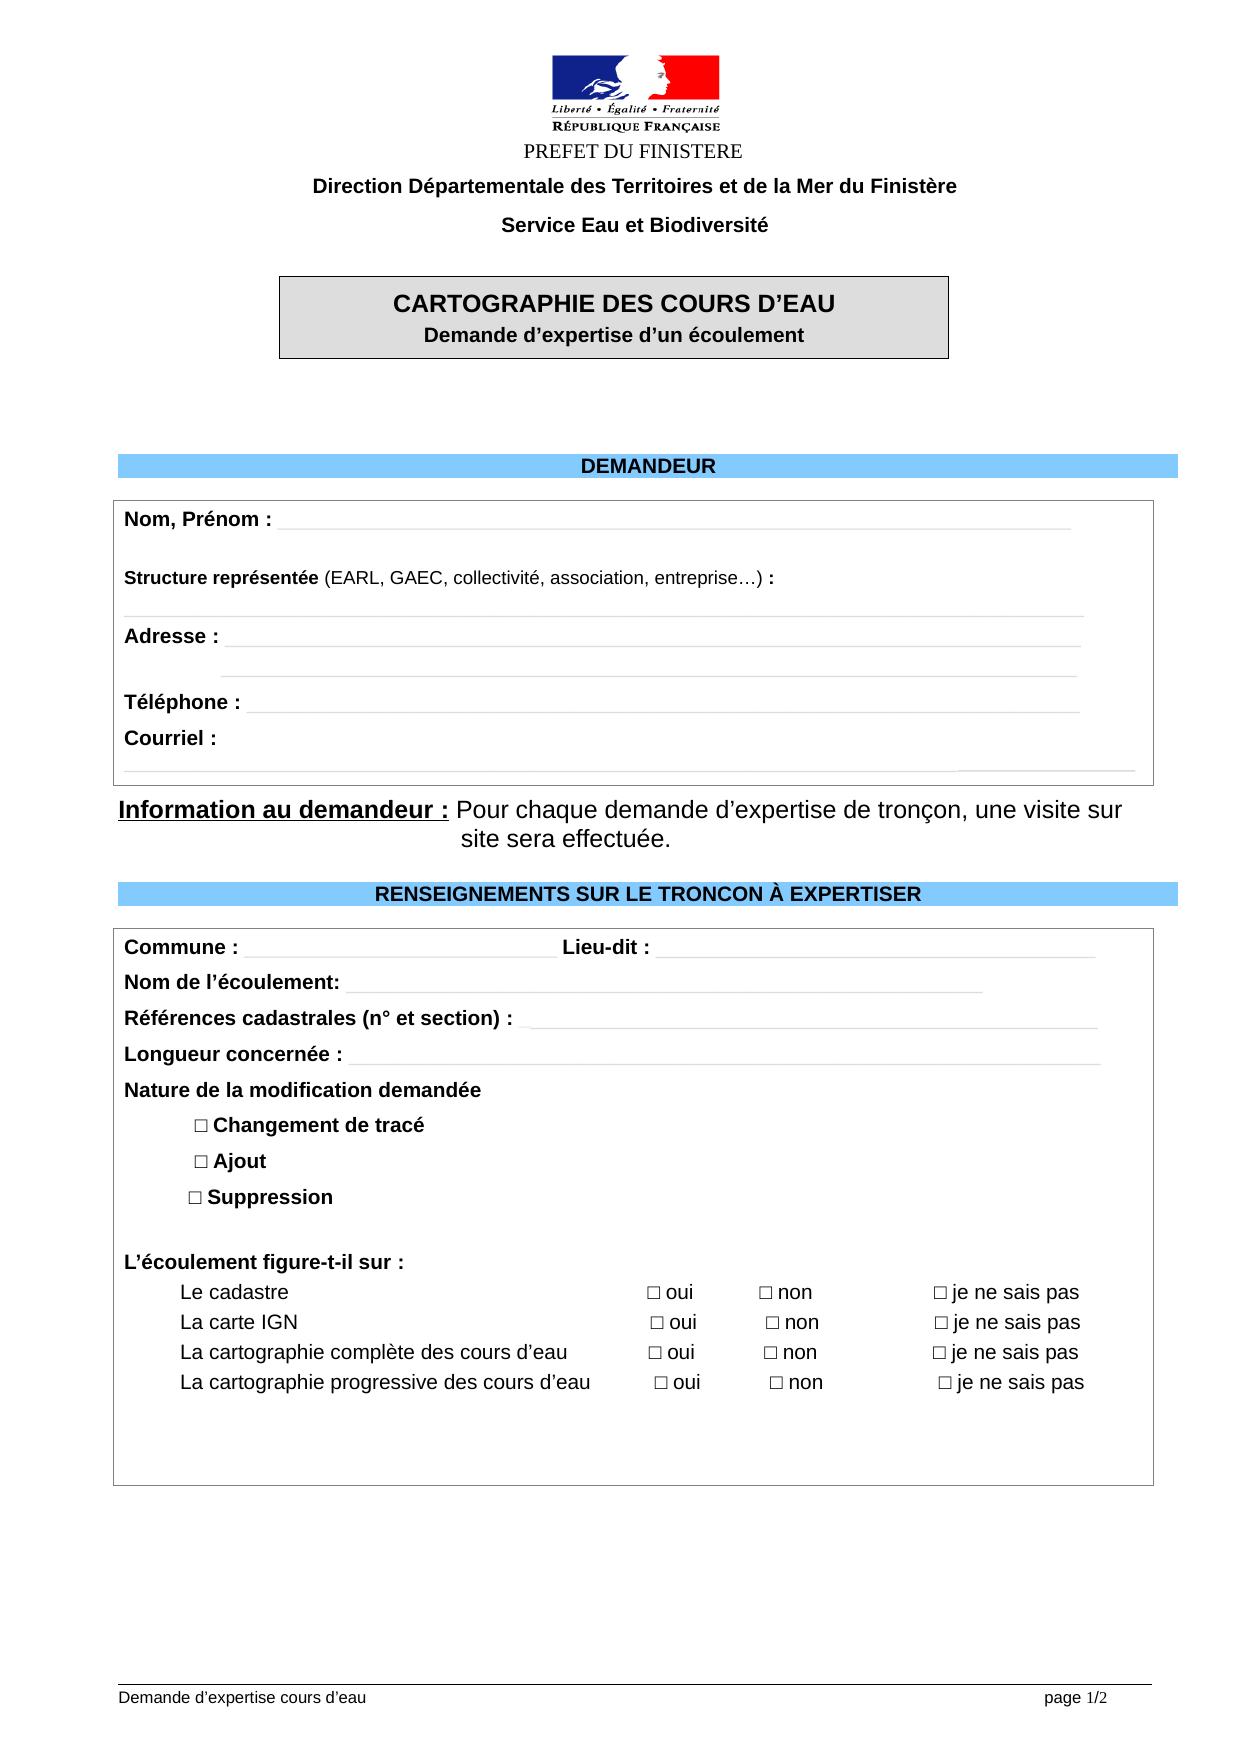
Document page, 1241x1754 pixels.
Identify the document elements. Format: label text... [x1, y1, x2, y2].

text Service Eau et Biodiversité [118, 213, 1152, 237]
picture [551, 53, 721, 133]
text DEMANDEUR [118, 454, 1178, 478]
table_header PREFET DU FINISTERE [118, 53, 1148, 163]
table_header Nom, Prénom : ____________________________________________________________________________ Structure représentée (EARL, GAEC, collectivité, association, entreprise…) : ___________________________________________________________________________________ Adresse : __________________________________________________________________________ __________________________________________________________________________ Téléphone : ________________________________________________________________________ Courriel : _________________________________________________________________________________________ [114, 501, 1153, 785]
table_header Commune : ______________________________ Lieu-dit : ______________________________________ Nom de l’écoulement: _______________________________________________________ Références cadastrales (n° et section) : __________________________________________________ Longueur concernée : _________________________________________________________________ Nature de la modification demandée □ Changement de tracé □ Ajout □ Suppression L’écoulement figure-t-il sur : Le cadastre □ oui □ non □ je ne sais pas La carte IGN □ oui □ non □ je ne sais pas La cartographie complète des cours d’eau □ oui □ non □ je ne sais pas La cartographie progressive des cours d’eau □ oui □ non □ je ne sais pas [114, 929, 1153, 1485]
table_header CARTOGRAPHIE DES COURS D’EAU Demande d’expertise d’un écoulement [280, 277, 948, 358]
text Direction Départementale des Territoires et de la Mer du Finistère [118, 174, 1152, 198]
text RENSEIGNEMENTS SUR LE TRONCON À EXPERTISER [118, 882, 1178, 906]
text Information au demandeur : Pour chaque demande d’expertise de tronçon, une visite sur site sera effectuée. [118, 795, 1152, 852]
